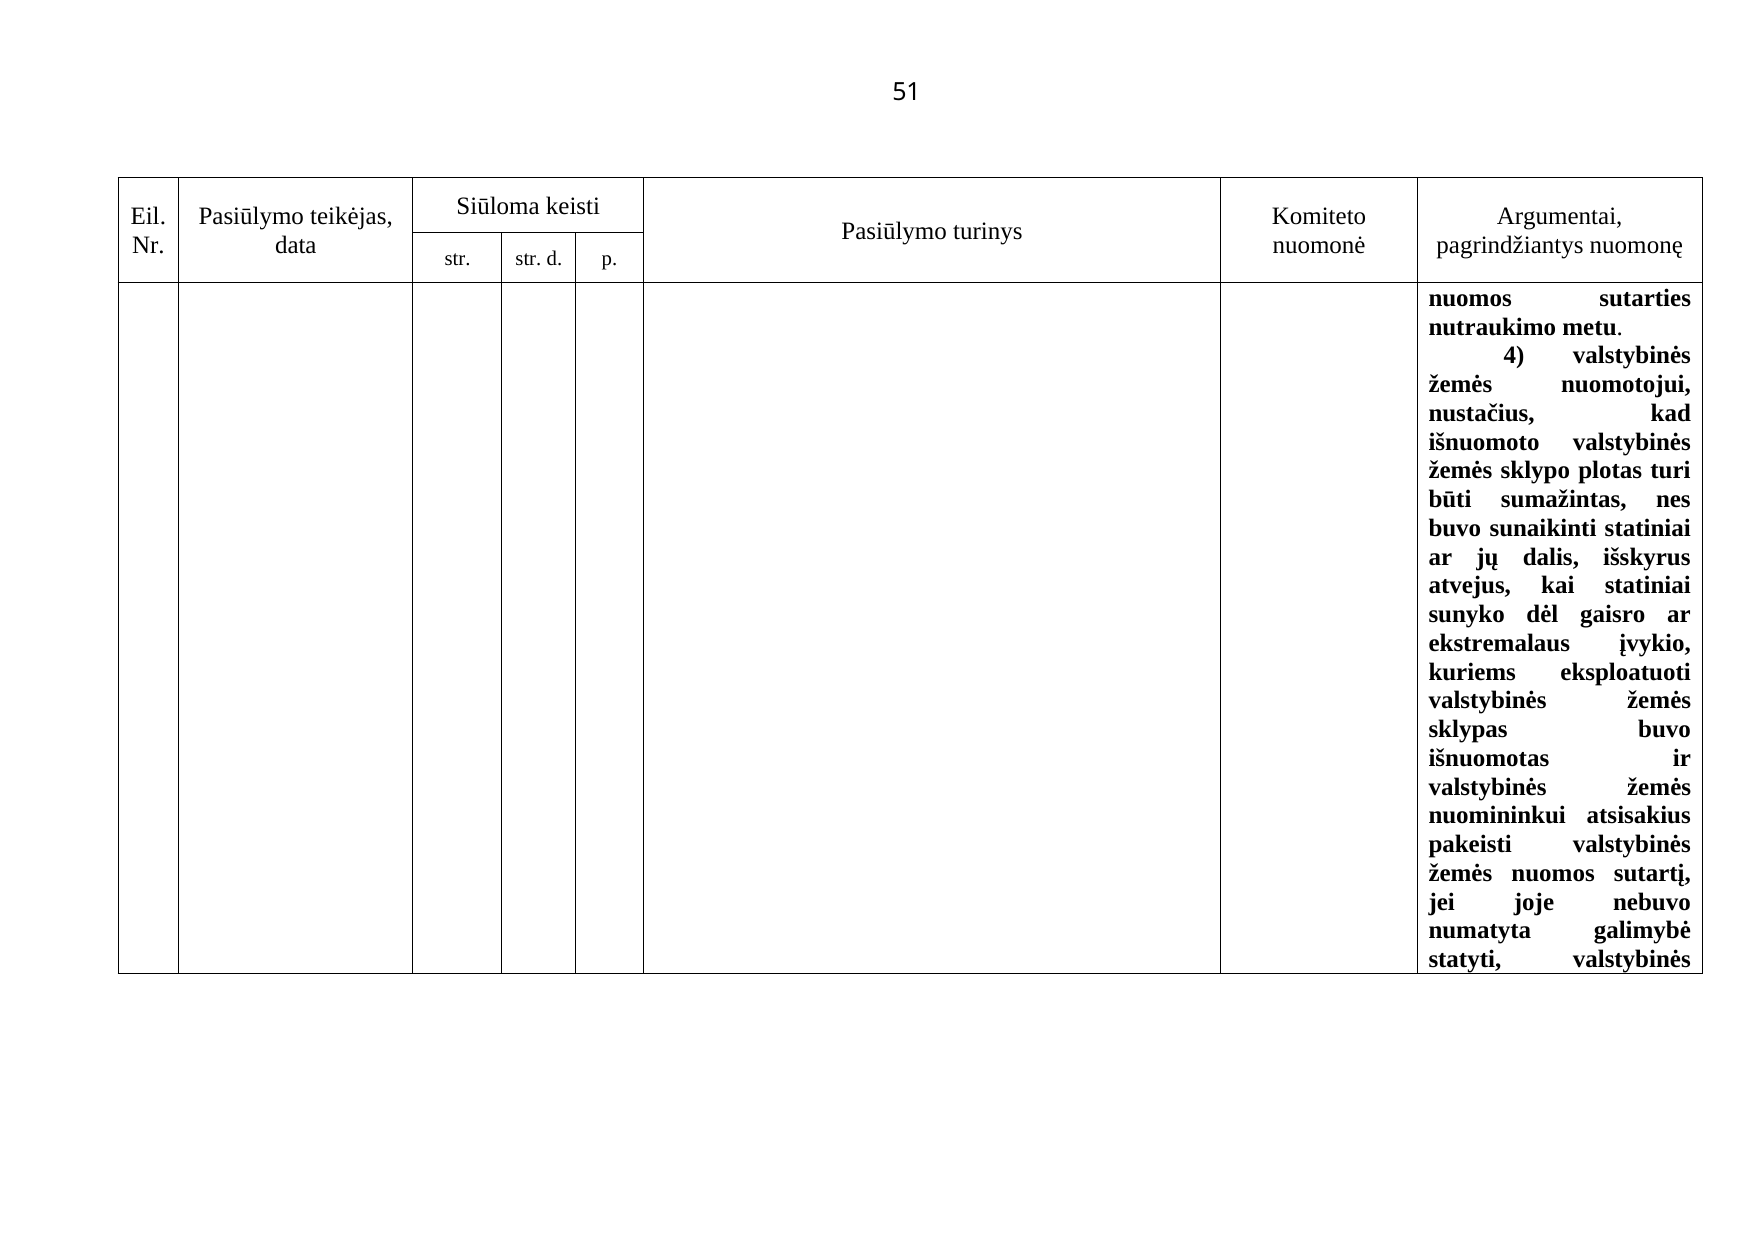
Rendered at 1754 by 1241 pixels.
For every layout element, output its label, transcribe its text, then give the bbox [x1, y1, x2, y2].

table_header Siūloma keisti [413, 178, 643, 232]
table_cell [644, 283, 1220, 973]
table_cell [1221, 283, 1417, 973]
table_cell [413, 283, 501, 973]
table_cell nuomos sutarties nutraukimo metu. 4) valstybinės žemės nuomotojui, nustačius, kad išnuomoto valstybinės žemės sklypo plotas turi būti sumažintas, nes buvo sunaikinti statiniai ar jų dalis, išskyrus atvejus, kai statiniai sunyko dėl gaisro ar ekstremalaus įvykio, kuriems eksploatuoti valstybinės žemės sklypas buvo išnuomotas ir valstybinės žemės nuomininkui atsisakius pakeisti valstybinės žemės nuomos sutartį, jei joje nebuvo numatyta galimybė statyti, valstybinės [1418, 283, 1702, 973]
table_header Pasiūlymo turinys [644, 178, 1220, 282]
table_header Komiteto nuomonė [1221, 178, 1417, 282]
table_cell [502, 283, 575, 973]
table_cell [179, 283, 412, 973]
table_cell [576, 283, 643, 973]
table_cell p. [576, 233, 643, 282]
table_cell str. [413, 233, 501, 282]
table_header Argumentai, pagrindžiantys nuomonę [1418, 178, 1702, 282]
table_header Pasiūlymo teikėjas, data [179, 178, 412, 282]
table_cell str. d. [502, 233, 575, 282]
table_cell [119, 283, 178, 973]
table_header Eil. Nr. [119, 178, 178, 282]
